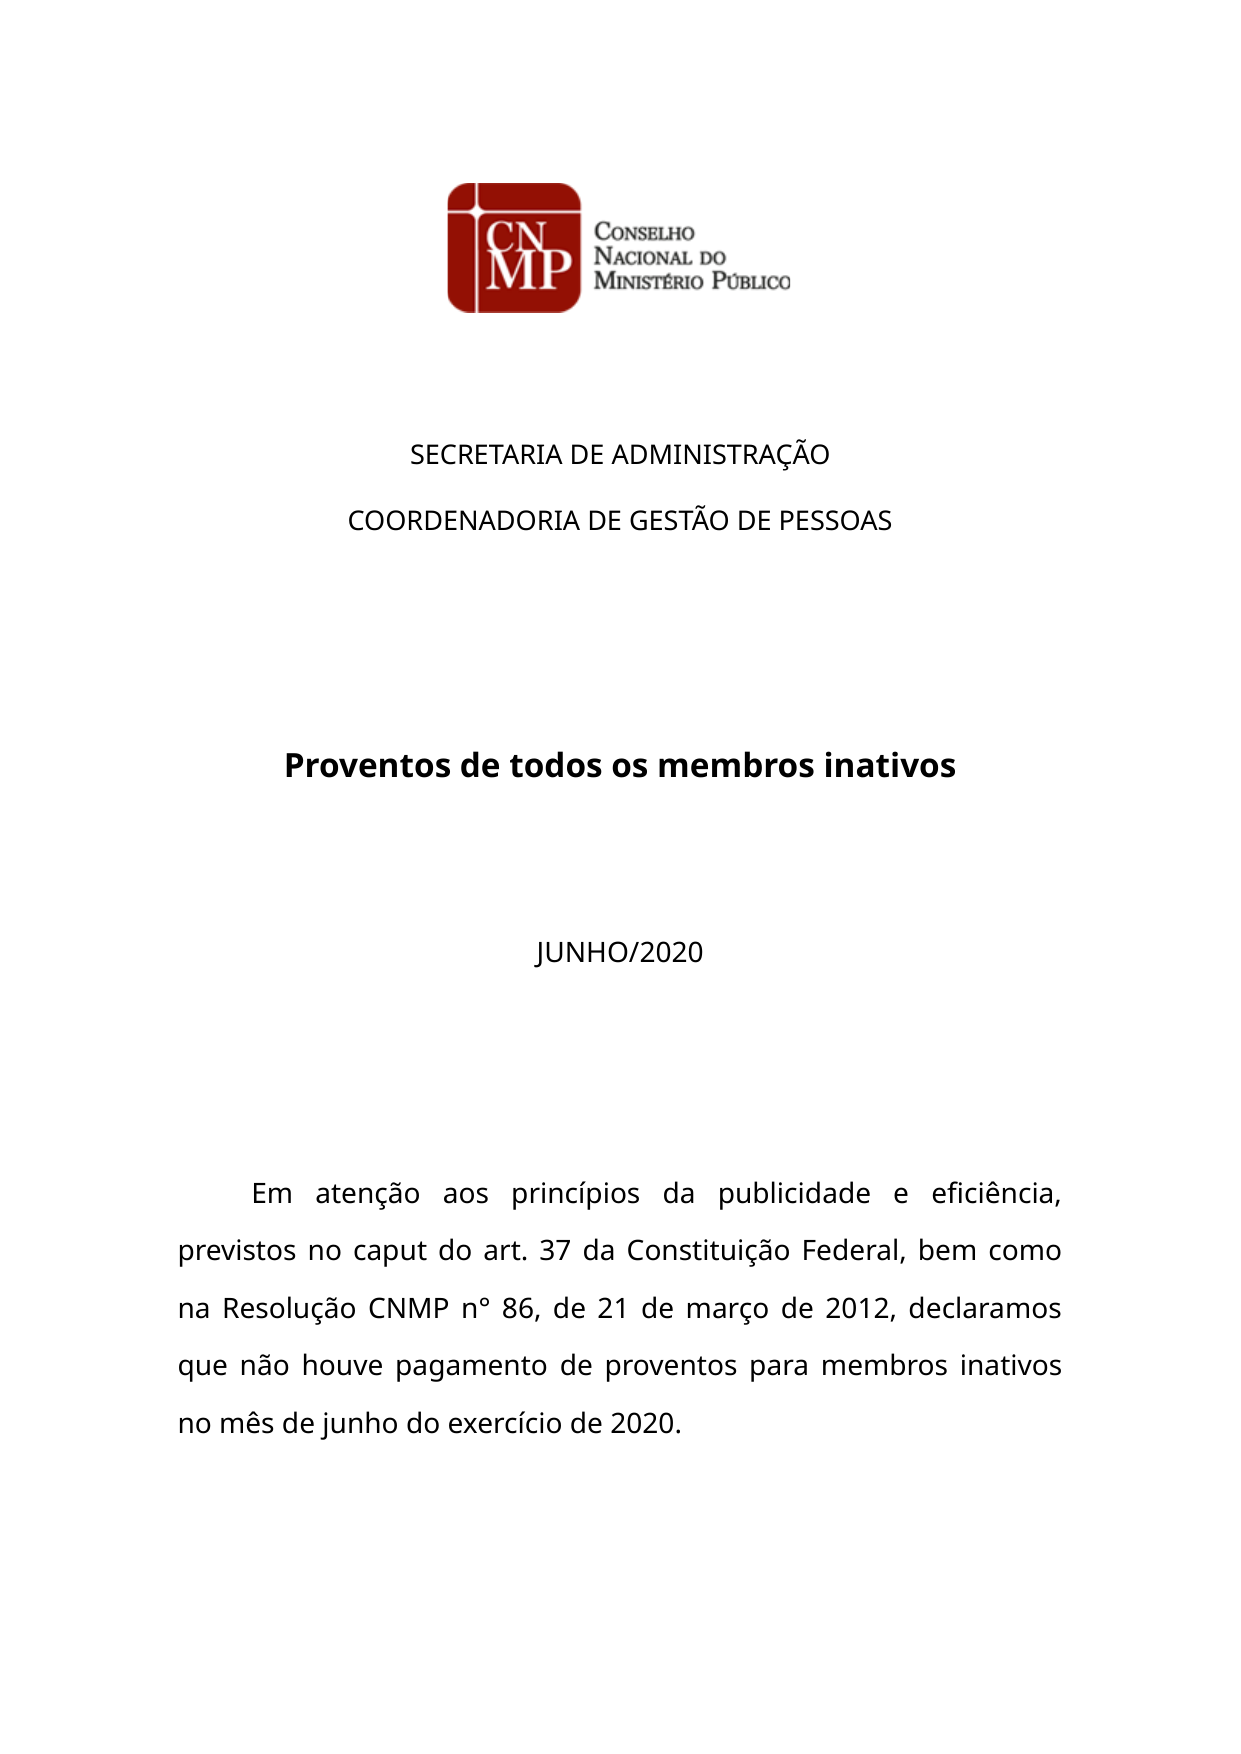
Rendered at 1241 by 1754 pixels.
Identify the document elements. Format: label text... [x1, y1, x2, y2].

text SECRETARIA DE ADMINISTRAÇÃO [177, 436, 1063, 473]
text JUNHO/2020 [177, 932, 1063, 970]
text Em atenção aos princípios da publicidade e eficiência, previstos no caput do art. 37 da Constituição Federal, bem como na Resolução CNMP n° 86, de 21 de março de 2012, declaramos que não houve pagamento de proventos para membros inativos no mês de junho do exercício de 2020. [177, 1173, 1063, 1442]
text Proventos de todos os membros inativos [177, 742, 1063, 787]
text COORDENADORIA DE GESTÃO DE PESSOAS [177, 502, 1063, 539]
